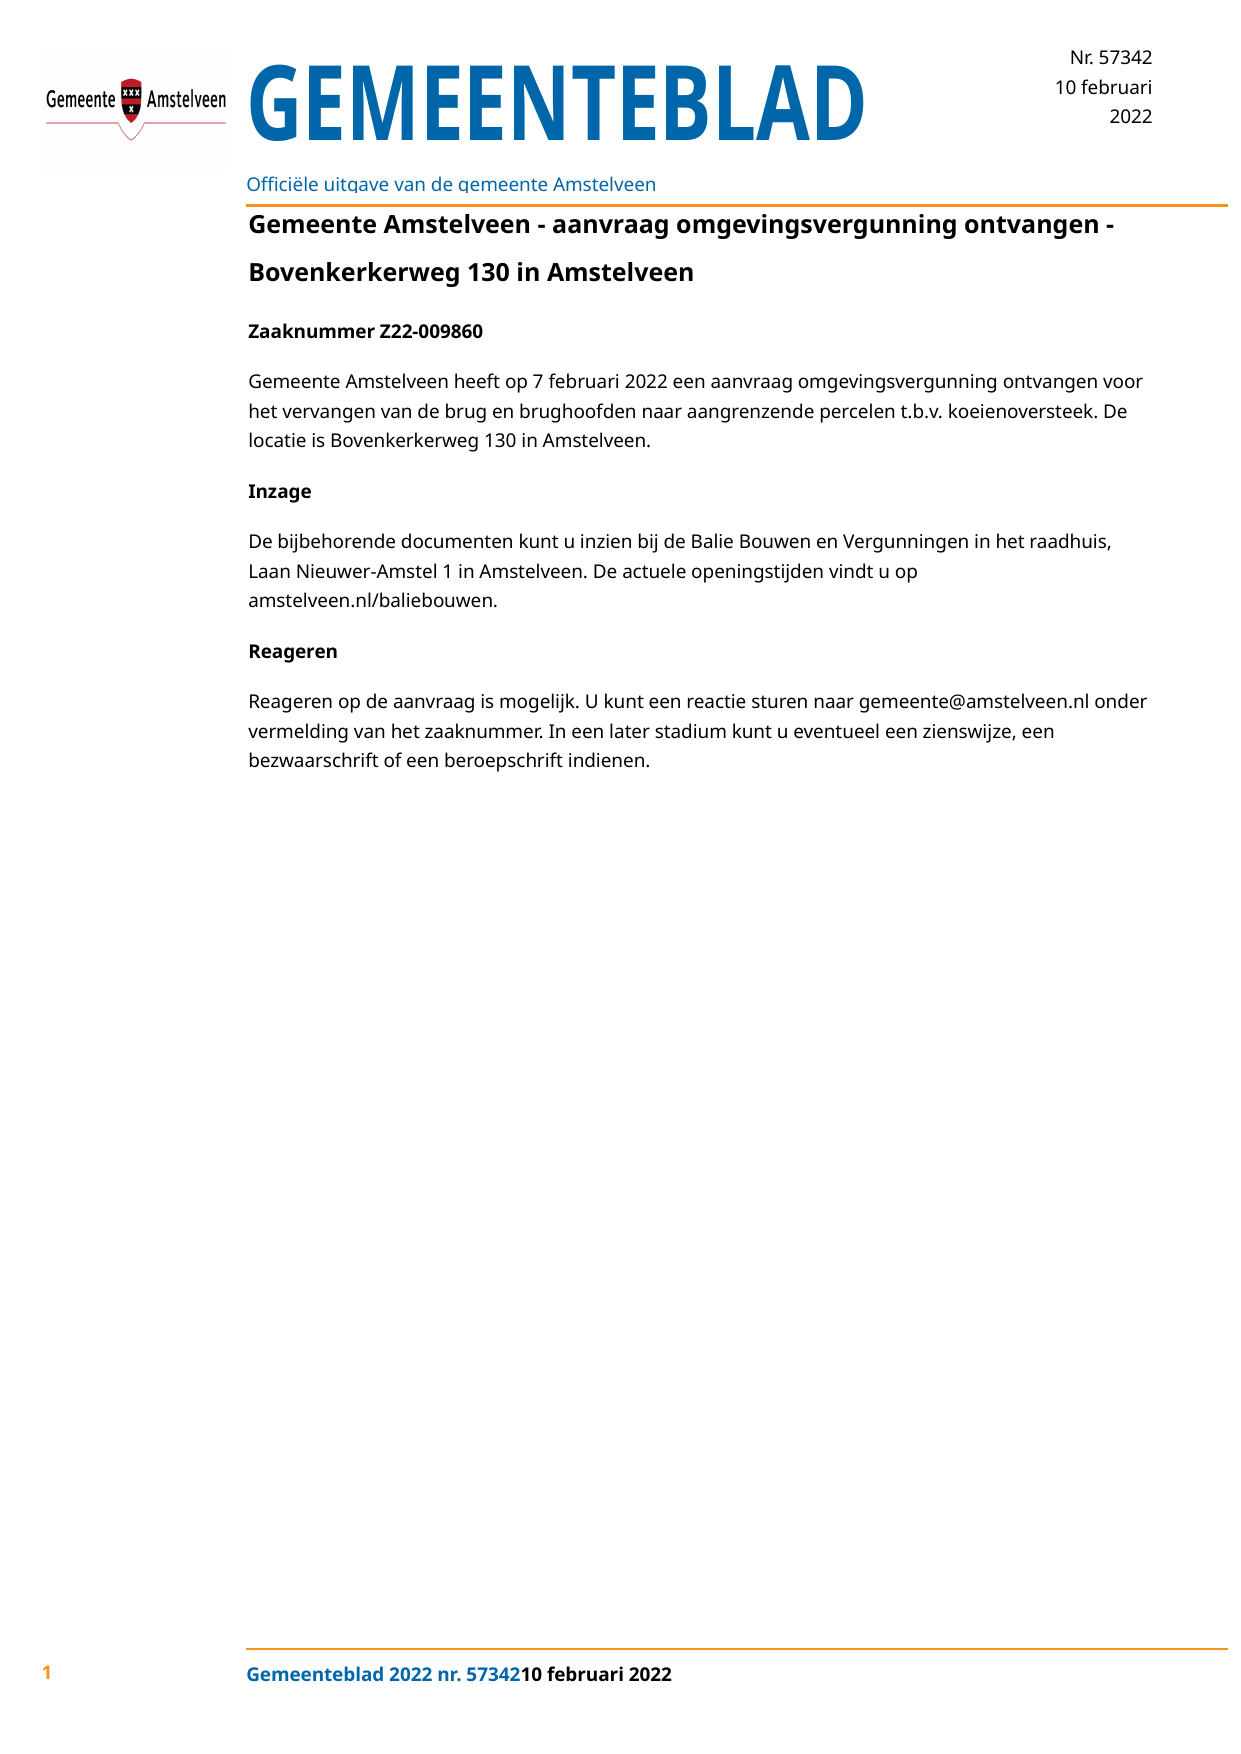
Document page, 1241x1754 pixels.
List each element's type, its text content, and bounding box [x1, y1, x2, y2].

text Reageren op de aanvraag is mogelijk. U kunt een reactie sturen naar gemeente@amstelveen.nl onder vermelding van het zaaknummer. In een later stadium kunt u eventueel een zienswijze, een bezwaarschrift of een beroepschrift indienen. [248, 688, 1152, 773]
text Gemeente Amstelveen heeft op 7 februari 2022 een aanvraag omgevingsvergunning ontvangen voor het vervangen van de brug en brughoofden naar aangrenzende percelen t.b.v. koeienoversteek. De locatie is Bovenkerkerweg 130 in Amstelveen. [248, 368, 1152, 453]
picture [41, 47, 231, 172]
text Inzage [248, 478, 1152, 504]
text Gemeente Amstelveen - aanvraag omgevingsvergunning ontvangen - Bovenkerkerweg 130 in Amstelveen [248, 207, 1152, 288]
text De bijbehorende documenten kunt u inzien bij de Balie Bouwen en Vergunningen in het raadhuis, Laan Nieuwer-Amstel 1 in Amstelveen. De actuele openingstijden vindt u op amstelveen.nl/baliebouwen. [248, 528, 1152, 613]
text Reageren [248, 638, 1152, 664]
text Zaaknummer Z22-009860 [248, 318, 1152, 344]
